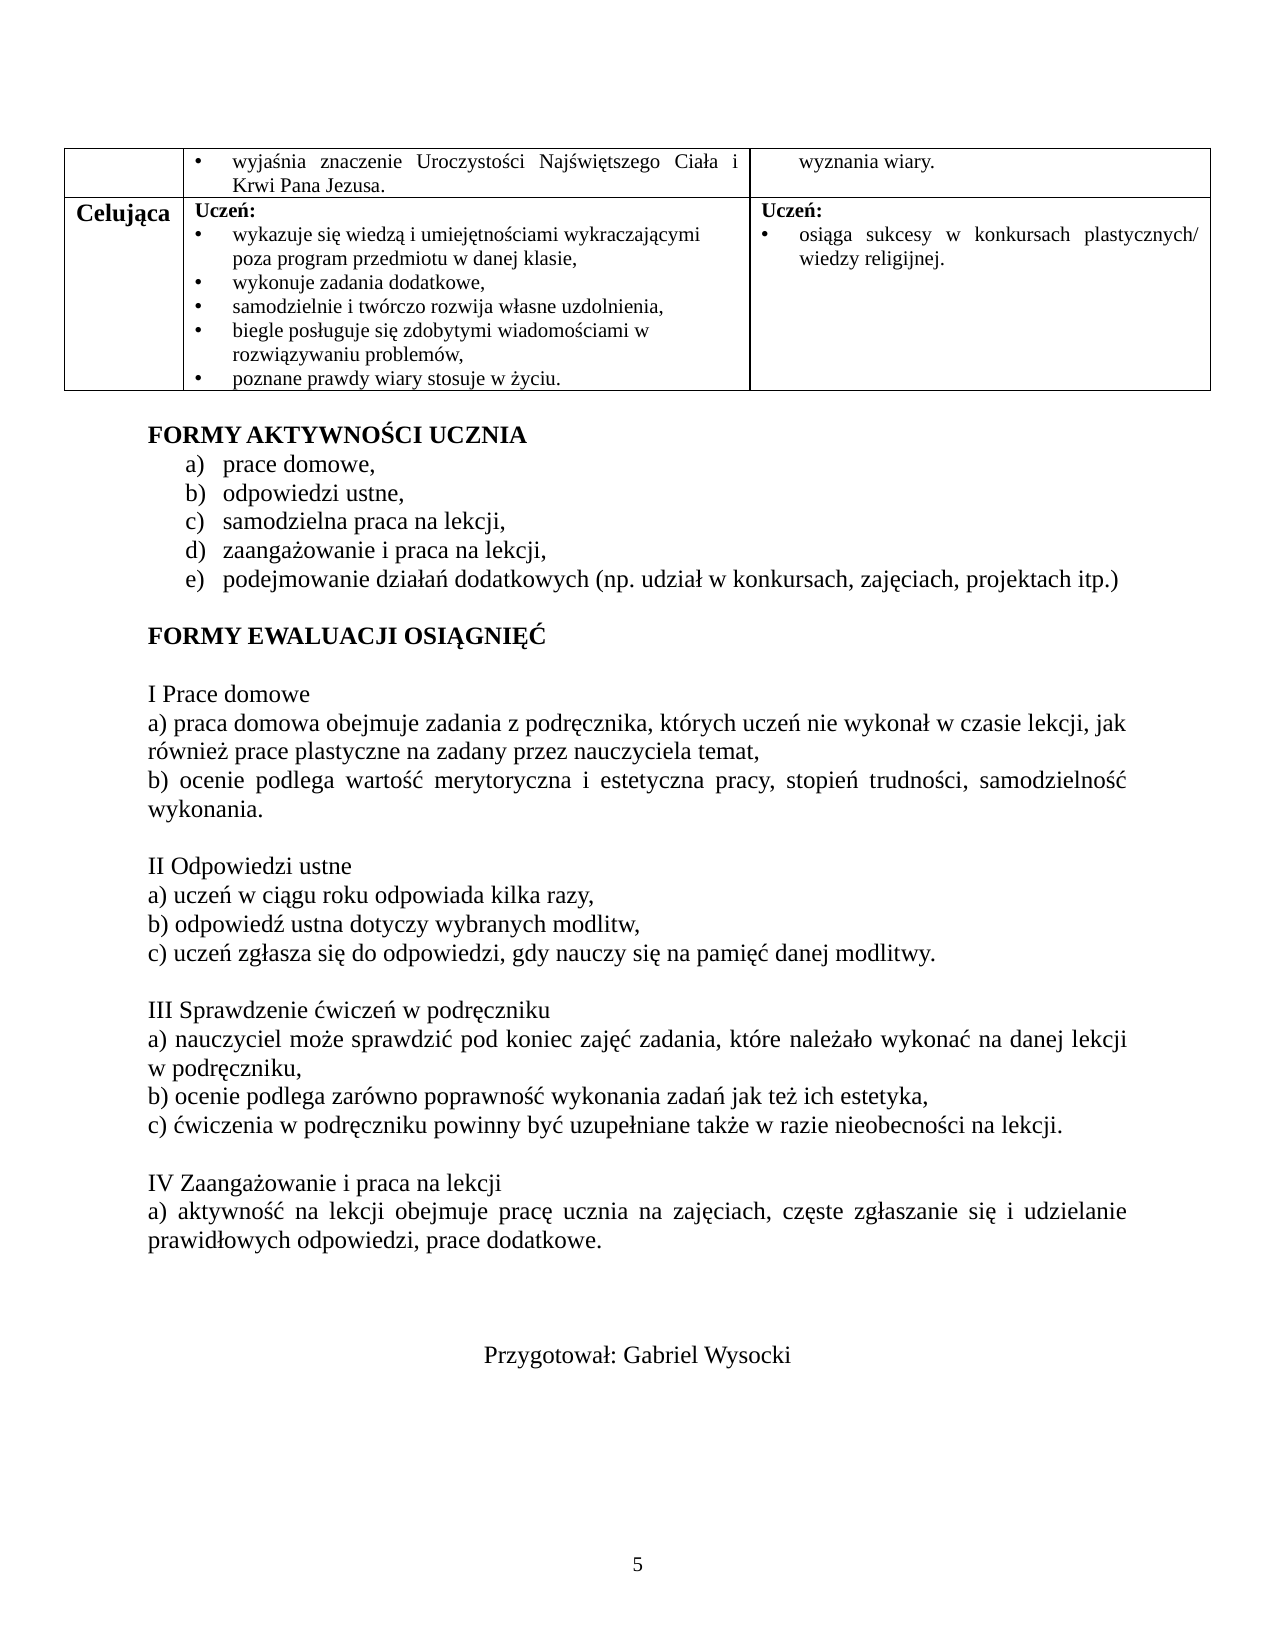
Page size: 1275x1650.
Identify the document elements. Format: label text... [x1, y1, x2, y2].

list podejmowanie działań dodatkowych (np. udział w konkursach, zajęciach, projektach itp.) [185, 564, 1127, 593]
text FORMY AKTYWNOŚCI UCZNIA [148, 420, 1127, 449]
text c) ćwiczenia w podręczniku powinny być uzupełniane także w razie nieobecności na lekcji. [148, 1110, 1127, 1139]
text b) odpowiedź ustna dotyczy wybranych modlitw, [148, 909, 1127, 938]
text I Prace domowe [148, 679, 1127, 708]
text c) uczeń zgłasza się do odpowiedzi, gdy nauczy się na pamięć danej modlitwy. [148, 938, 1127, 966]
text a) uczeń w ciągu roku odpowiada kilka razy, [148, 880, 1127, 909]
list odpowiedzi ustne, [185, 478, 1127, 506]
table_cell Celująca [65, 198, 183, 390]
text II Odpowiedzi ustne [148, 851, 1127, 880]
table_cell Uczeń: wykazuje się wiedzą i umiejętnościami wykraczającymi poza program przedmiotu w danej klasie, wykonuje zadania dodatkowe, samodzielnie i twórczo rozwija własne uzdolnienia, biegle posługuje się zdobytymi wiadomościami w rozwiązywaniu problemów, poznane prawdy wiary stosuje w życiu. [184, 198, 749, 390]
text a) aktywność na lekcji obejmuje pracę ucznia na zajęciach, częste zgłaszanie się i udzielanie prawidłowych odpowiedzi, prace dodatkowe. [148, 1196, 1127, 1254]
text FORMY EWALUACJI OSIĄGNIĘĆ [148, 621, 1127, 650]
table_cell Uczeń: osiąga sukcesy w konkursach plastycznych/ wiedzy religijnej. [751, 198, 1210, 390]
table_cell [65, 149, 183, 197]
text b) ocenie podlega wartość merytoryczna i estetyczna pracy, stopień trudności, samodzielność wykonania. [148, 765, 1127, 823]
text IV Zaangażowanie i praca na lekcji [148, 1168, 1127, 1196]
text a) praca domowa obejmuje zadania z podręcznika, których uczeń nie wykonał w czasie lekcji, jak również prace plastyczne na zadany przez nauczyciela temat, [148, 708, 1127, 765]
text b) ocenie podlega zarówno poprawność wykonania zadań jak też ich estetyka, [148, 1081, 1127, 1110]
list prace domowe, [185, 449, 1127, 478]
text Przygotował: Gabriel Wysocki [148, 1340, 1127, 1369]
list samodzielna praca na lekcji, [185, 506, 1127, 535]
list zaangażowanie i praca na lekcji, [185, 535, 1127, 564]
text III Sprawdzenie ćwiczeń w podręczniku [148, 995, 1127, 1024]
text a) nauczyciel może sprawdzić pod koniec zajęć zadania, które należało wykonać na danej lekcji w podręczniku, [148, 1024, 1127, 1081]
table_cell wyznania wiary. [751, 149, 1210, 197]
